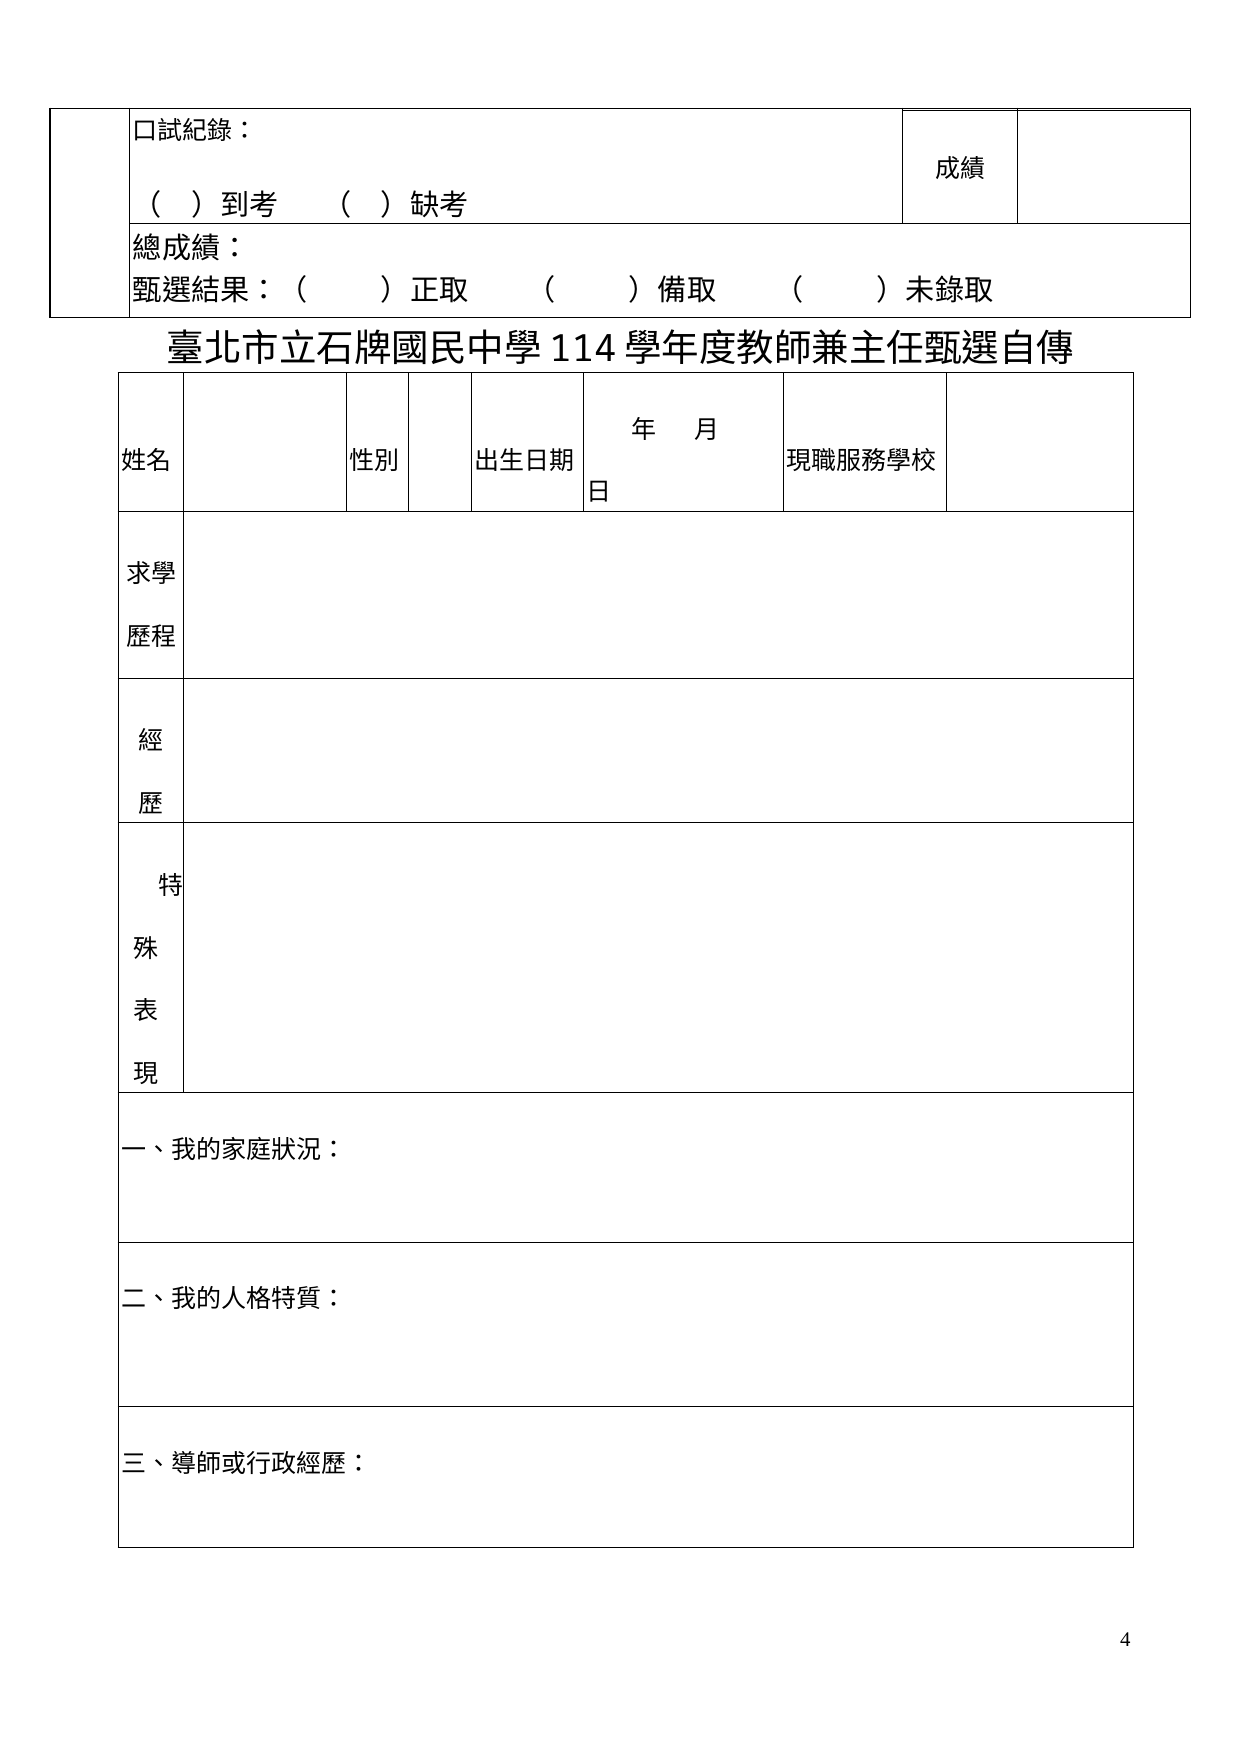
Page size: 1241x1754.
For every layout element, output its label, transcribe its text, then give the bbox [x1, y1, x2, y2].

table_cell [184, 823, 1133, 1092]
table_header 性別 [347, 373, 408, 511]
table_cell [184, 512, 1133, 677]
table_cell 經 歷 [119, 679, 183, 822]
table_cell 總成績： 甄選結果：（ ）正取 （ ）備取 （ ）未錄取 [130, 224, 1190, 317]
table_header 現職服務學校 [784, 373, 946, 511]
table_cell 口試紀錄： （ ）到考 （ ）缺考 [130, 109, 902, 223]
table_cell 特殊表現 [119, 823, 183, 1092]
table_cell 三、導師或行政經歷： [119, 1407, 1133, 1547]
table_header 年 月 日 [584, 373, 783, 511]
table_header [409, 373, 471, 511]
table_header [947, 373, 1133, 511]
table_cell 一、我的家庭狀況： [119, 1093, 1133, 1242]
table_cell 成績 [903, 111, 1017, 223]
table_cell [51, 109, 129, 317]
table_cell [184, 679, 1133, 822]
table_header 出生日期 [472, 373, 583, 511]
table_cell [1018, 111, 1190, 223]
table_header [184, 373, 346, 511]
table_header 姓名 [119, 373, 183, 511]
table_cell 二、我的人格特質： [119, 1243, 1133, 1406]
text 臺北市立石牌國民中學114學年度教師兼主任甄選自傳 [118, 318, 1122, 372]
table_cell 求學歷程 [119, 512, 183, 677]
